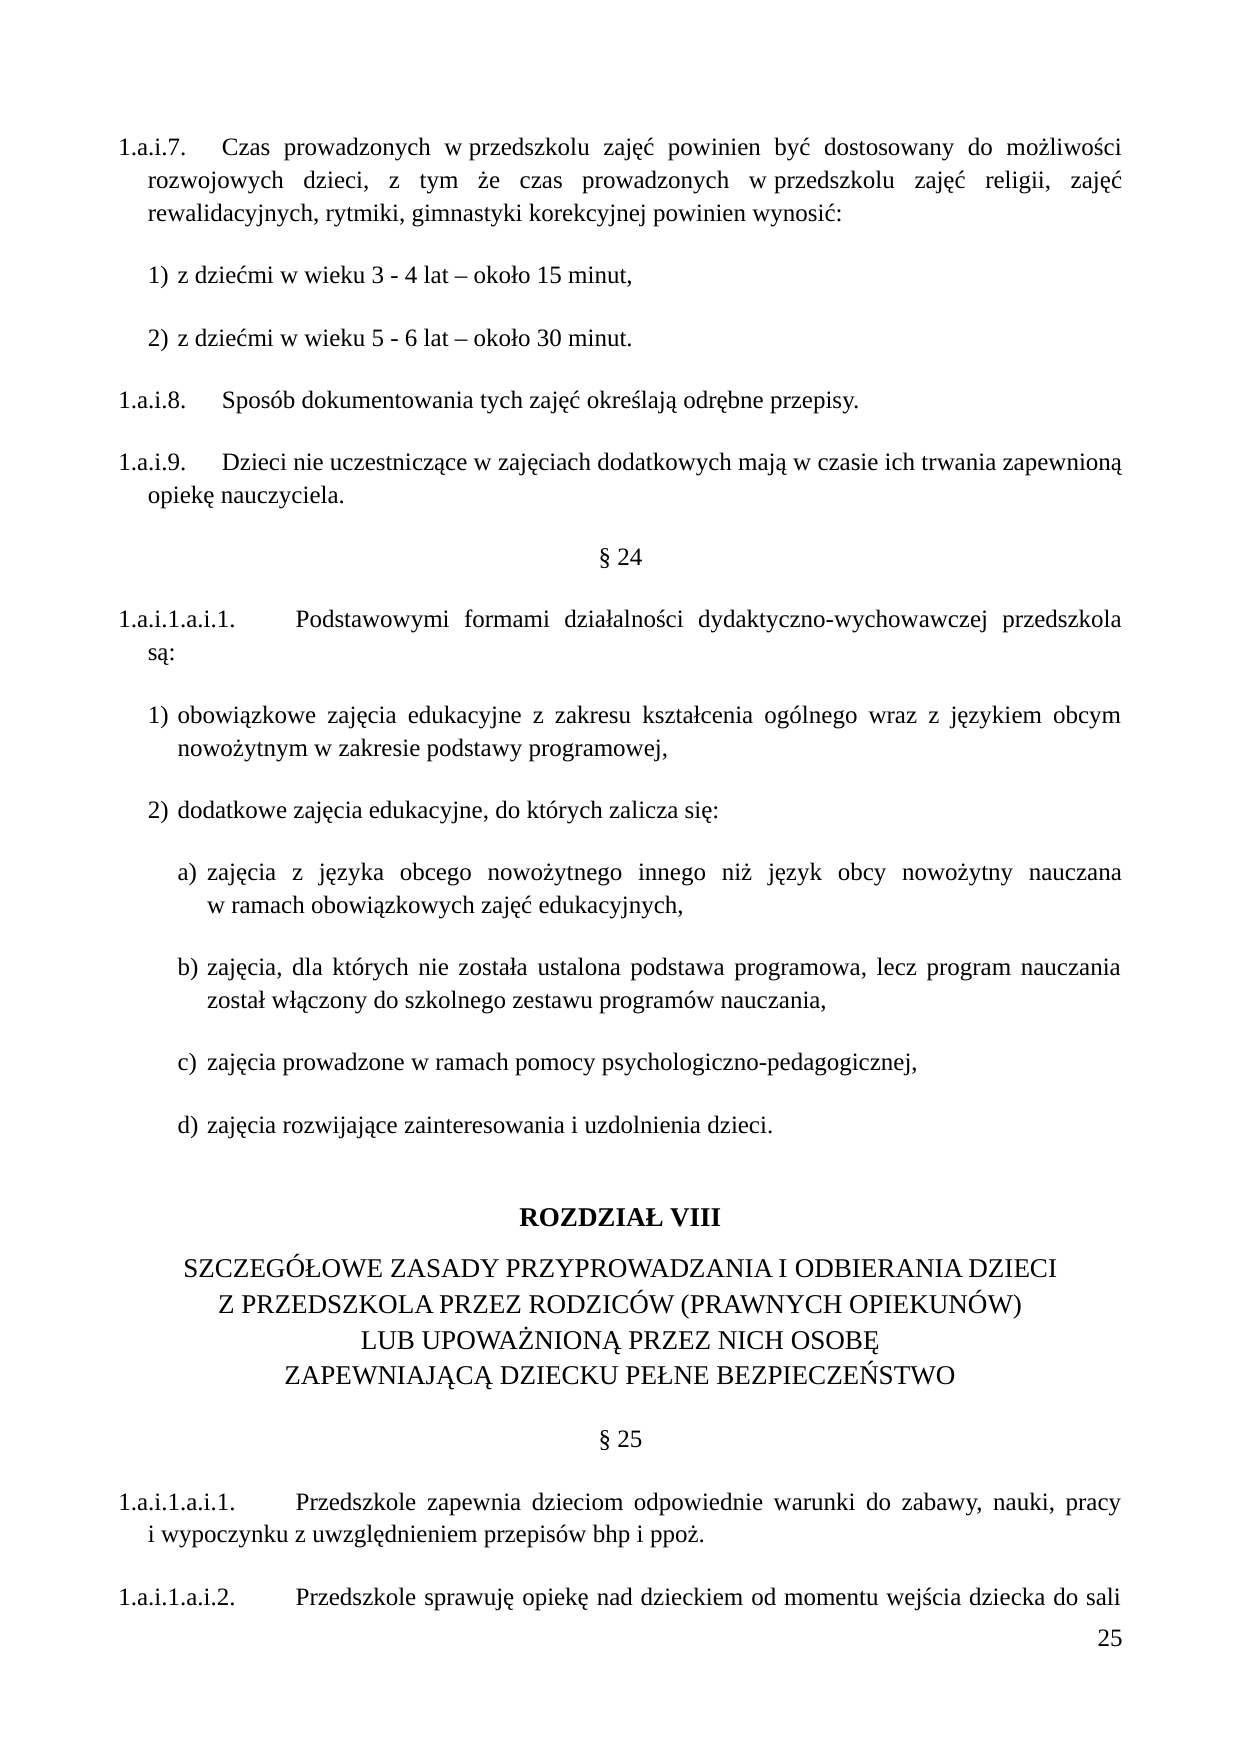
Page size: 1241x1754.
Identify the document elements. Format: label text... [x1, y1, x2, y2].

list z dziećmi w wieku 3 - 4 lat – około 15 minut, [148, 261, 1122, 289]
list Czas prowadzonych w przedszkolu zajęć powinien być dostosowany do możliwości rozwojowych dzieci, z tym że czas prowadzonych w przedszkolu zajęć religii, zajęć rewalidacyjnych, rytmiki, gimnastyki korekcyjnej powinien wynosić: [118, 132, 1122, 227]
text SZCZEGÓŁOWE ZASADY PRZYPROWADZANIA I ODBIERANIA DZIECI Z PRZEDSZKOLA PRZEZ RODZICÓW (PRAWNYCH OPIEKUNÓW) LUB UPOWAŻNIONĄ PRZEZ NICH OSOBĘ ZAPEWNIAJĄCĄ DZIECKU PEŁNE BEZPIECZEŃSTWO [118, 1252, 1122, 1391]
list Dzieci nie uczestniczące w zajęciach dodatkowych mają w czasie ich trwania zapewnioną opiekę nauczyciela. [118, 447, 1122, 509]
text § 24 [118, 542, 1122, 571]
list z dziećmi w wieku 5 - 6 lat – około 30 minut. [148, 323, 1122, 351]
list Przedszkole sprawuję opiekę nad dzieckiem od momentu wejścia dziecka do sali przedszkolnej, do chwili odebrania dziecka z sali lub ogrodu przez rodziców, prawnych opiekunów lub osoby upoważnione na piśmie przez rodziców. [118, 1582, 1122, 1611]
text ROZDZIAŁ VIII [118, 1201, 1122, 1232]
list dodatkowe zajęcia edukacyjne, do których zalicza się: [148, 795, 1122, 824]
list zajęcia, dla których nie została ustalona podstawa programowa, lecz program nauczania został włączony do szkolnego zestawu programów nauczania, [177, 952, 1122, 1014]
list Przedszkole zapewnia dzieciom odpowiednie warunki do zabawy, nauki, pracy i wypoczynku z uwzględnieniem przepisów bhp i ppoż. [118, 1487, 1122, 1548]
list Sposób dokumentowania tych zajęć określają odrębne przepisy. [118, 385, 1122, 414]
list obowiązkowe zajęcia edukacyjne z zakresu kształcenia ogólnego wraz z językiem obcym nowożytnym w zakresie podstawy programowej, [148, 700, 1122, 761]
list zajęcia rozwijające zainteresowania i uzdolnienia dzieci. [177, 1110, 1122, 1138]
list zajęcia z języka obcego nowożytnego innego niż język obcy nowożytny nauczana w ramach obowiązkowych zajęć edukacyjnych, [177, 857, 1122, 919]
list zajęcia prowadzone w ramach pomocy psychologiczno-pedagogicznej, [177, 1047, 1122, 1076]
list Podstawowymi formami działalności dydaktyczno-wychowawczej przedszkola są: [118, 604, 1122, 666]
text § 25 [118, 1424, 1122, 1453]
